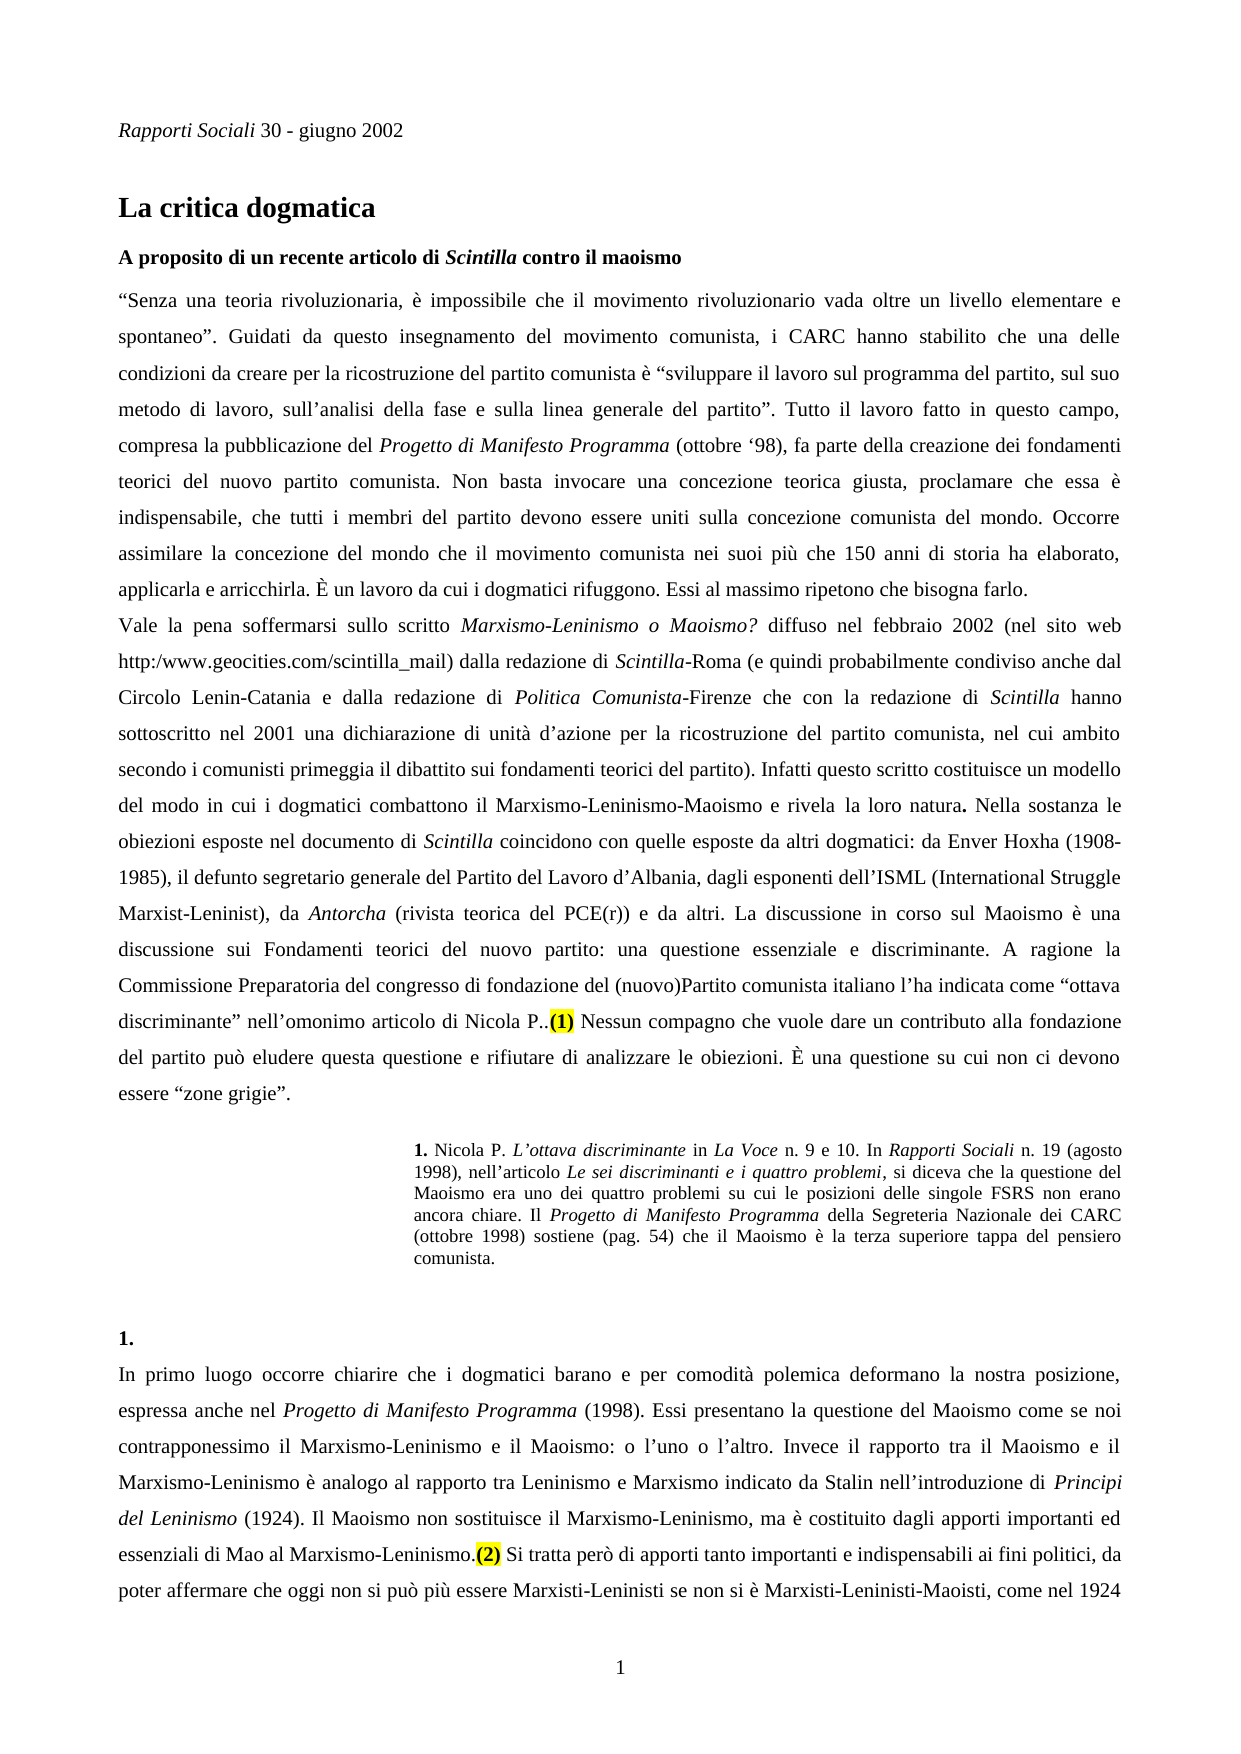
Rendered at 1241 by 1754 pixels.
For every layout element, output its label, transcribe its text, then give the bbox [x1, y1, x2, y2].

text In primo luogo occorre chiarire che i dogmatici barano e per comodità polemica deformano la nostra posizione, espressa anche nel Progetto di Manifesto Programma (1998). Essi presentano la questione del Maoismo come se noi contrapponessimo il Marxismo-Leninismo e il Maoismo: o l’uno o l’altro. Invece il rapporto tra il Maoismo e il Marxismo-Leninismo è analogo al rapporto tra Leninismo e Marxismo indicato da Stalin nell’introduzione di Principi del Leninismo (1924). Il Maoismo non sostituisce il Marxismo-Leninismo, ma è costituito dagli apporti importanti ed essenziali di Mao al Marxismo-Leninismo.(2) Si tratta però di apporti tanto importanti e indispensabili ai fini politici, da poter affermare che oggi non si può più essere Marxisti-Leninisti se non si è Marxisti-Leninisti-Maoisti, come nel 1924 [118, 1362, 1122, 1602]
text “Senza una teoria rivoluzionaria, è impossibile che il movimento rivoluzionario vada oltre un livello elementare e spontaneo”. Guidati da questo insegnamento del movimento comunista, i CARC hanno stabilito che una delle condizioni da creare per la ricostruzione del partito comunista è “sviluppare il lavoro sul programma del partito, sul suo metodo di lavoro, sull’analisi della fase e sulla linea generale del partito”. Tutto il lavoro fatto in questo campo, compresa la pubblicazione del Progetto di Manifesto Programma (ottobre ‘98), fa parte della creazione dei fondamenti teorici del nuovo partito comunista. Non basta invocare una concezione teorica giusta, proclamare che essa è indispensabile, che tutti i membri del partito devono essere uniti sulla concezione comunista del mondo. Occorre assimilare la concezione del mondo che il movimento comunista nei suoi più che 150 anni di storia ha elaborato, applicarla e arricchirla. È un lavoro da cui i dogmatici rifuggono. Essi al massimo ripetono che bisogna farlo. [118, 288, 1122, 601]
text La critica dogmatica [118, 190, 1122, 224]
text Vale la pena soffermarsi sullo scritto Marxismo-Leninismo o Maoismo? diffuso nel febbraio 2002 (nel sito web http:/www.geocities.com/scintilla_mail) dalla redazione di Scintilla-Roma (e quindi probabilmente condiviso anche dal Circolo Lenin-Catania e dalla redazione di Politica Comunista-Firenze che con la redazione di Scintilla hanno sottoscritto nel 2001 una dichiarazione di unità d’azione per la ricostruzione del partito comunista, nel cui ambito secondo i comunisti primeggia il dibattito sui fondamenti teorici del partito). Infatti questo scritto costituisce un modello del modo in cui i dogmatici combattono il Marxismo-Leninismo-Maoismo e rivela la loro natura. Nella sostanza le obiezioni esposte nel documento di Scintilla coincidono con quelle esposte da altri dogmatici: da Enver Hoxha (1908-1985), il defunto segretario generale del Partito del Lavoro d’Albania, dagli esponenti dell’ISML (International Struggle Marxist-Leninist), da Antorcha (rivista teorica del PCE(r)) e da altri. La discussione in corso sul Maoismo è una discussione sui Fondamenti teorici del nuovo partito: una questione essenziale e discriminante. A ragione la Commissione Preparatoria del congresso di fondazione del (nuovo)Partito comunista italiano l’ha indicata come “ottava discriminante” nell’omonimo articolo di Nicola P..(1) Nessun compagno che vuole dare un contributo alla fondazione del partito può eludere questa questione e rifiutare di analizzare le obiezioni. È una questione su cui non ci devono essere “zone grigie”. [118, 613, 1122, 1105]
text 1. [118, 1326, 1122, 1350]
text 1. Nicola P. L’ottava discriminante in La Voce n. 9 e 10. In Rapporti Sociali n. 19 (agosto 1998), nell’articolo Le sei discriminanti e i quattro problemi, si diceva che la questione del Maoismo era uno dei quattro problemi su cui le posizioni delle singole FSRS non erano ancora chiare. Il Progetto di Manifesto Programma della Segreteria Nazionale dei CARC (ottobre 1998) sostiene (pag. 54) che il Maoismo è la terza superiore tappa del pensiero comunista. [413, 1139, 1122, 1268]
text A proposito di un recente articolo di Scintilla contro il maoismo [118, 245, 1122, 269]
text Rapporti Sociali 30 - giugno 2002 [118, 118, 1122, 142]
